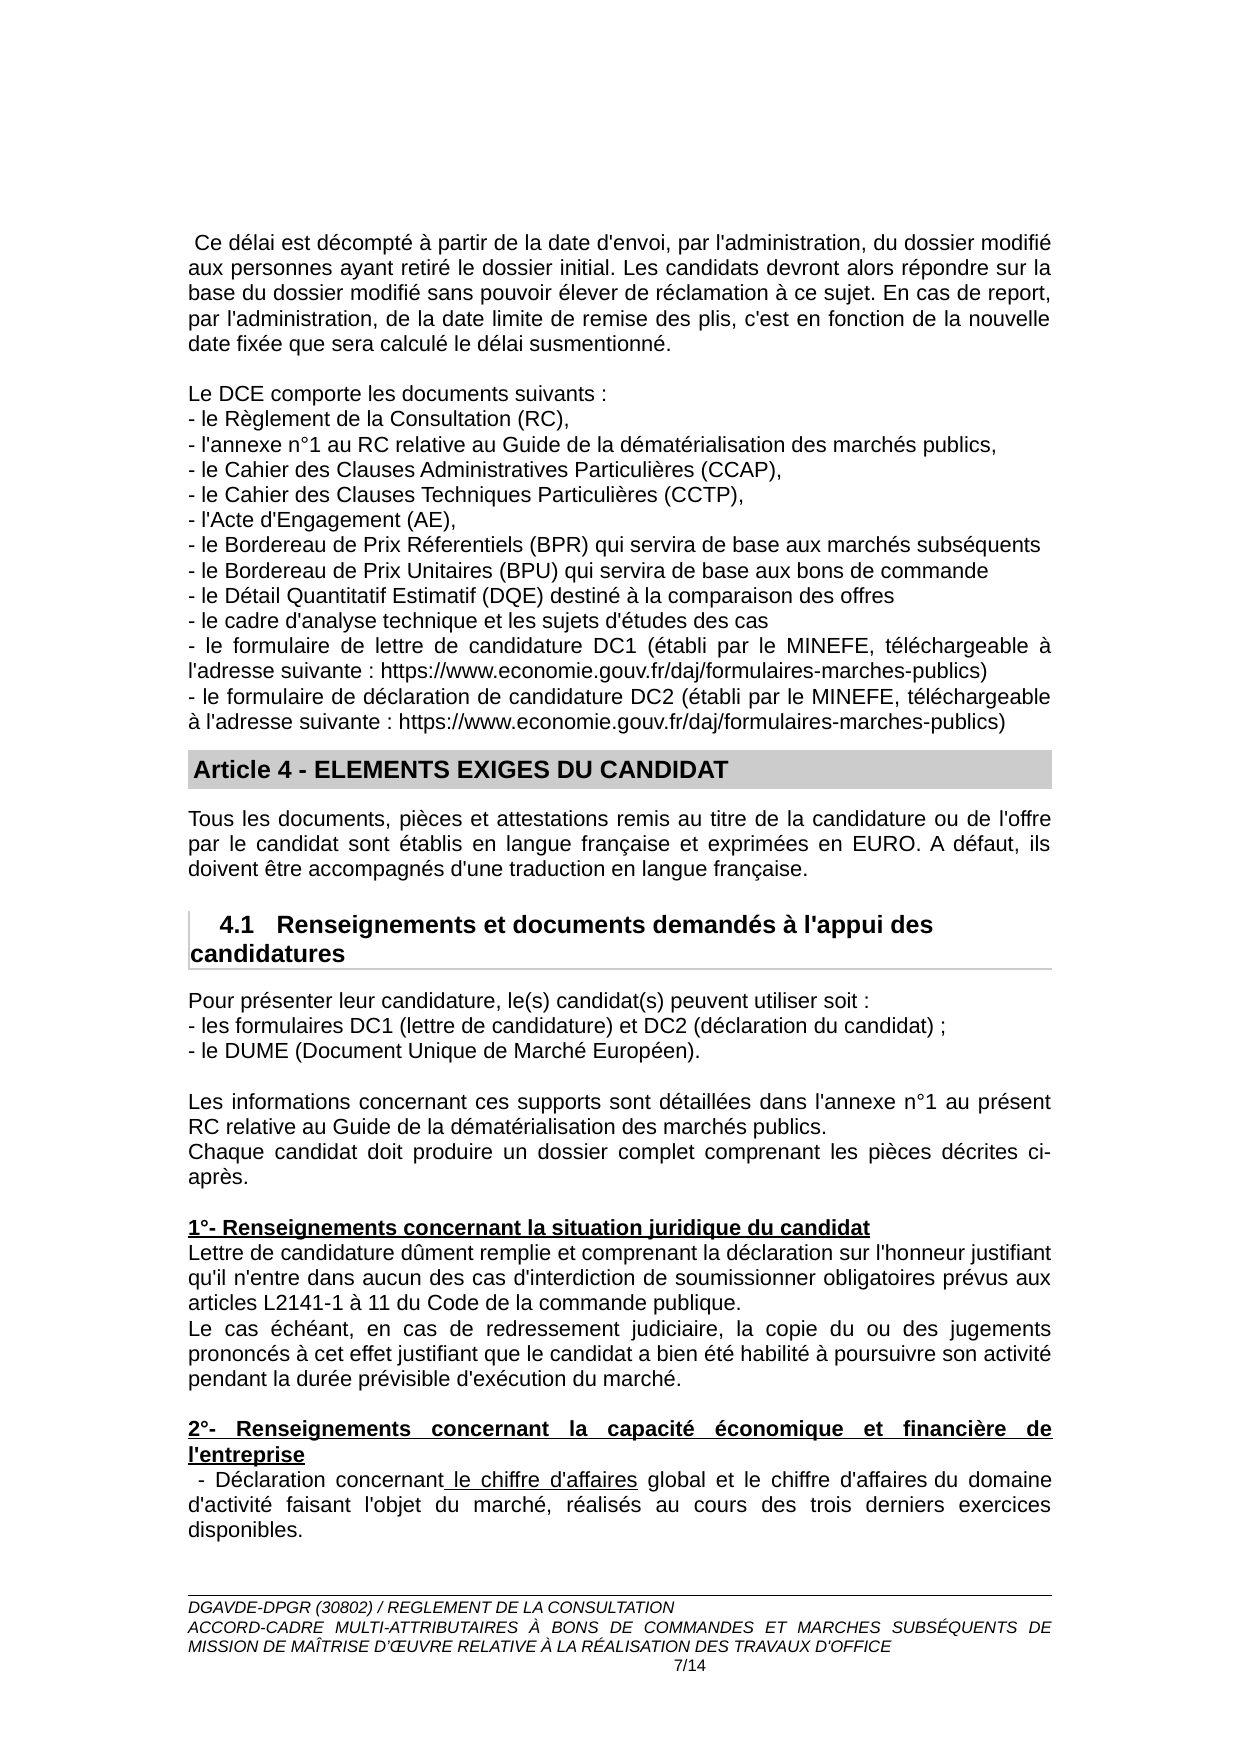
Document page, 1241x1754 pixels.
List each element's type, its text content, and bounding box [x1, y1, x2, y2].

text - le Bordereau de Prix Réferentiels (BPR) qui servira de base aux marchés subséquents [188, 532, 1052, 557]
text - le Cahier des Clauses Techniques Particulières (CCTP), [188, 482, 1052, 507]
text - le formulaire de déclaration de candidature DC2 (établi par le MINEFE, téléchargeable à l'adresse suivante : https://www.economie.gouv.fr/daj/formulaires-marches-publics) [188, 683, 1052, 734]
text l'entreprise [188, 1439, 1052, 1467]
text Tous les documents, pièces et attestations remis au titre de la candidature ou de l'offre par le candidat sont établis en langue française et exprimées en EURO. A défaut, ils doivent être accompagnés d'une traduction en langue française. [188, 805, 1052, 881]
text - le DUME (Document Unique de Marché Européen). [188, 1038, 1052, 1063]
text - le Bordereau de Prix Unitaires (BPU) qui servira de base aux bons de commande [188, 557, 1052, 583]
text - le Règlement de la Consultation (RC), [188, 406, 1052, 431]
text - le Cahier des Clauses Administratives Particulières (CCAP), [188, 457, 1052, 482]
text Le DCE comporte les documents suivants : [188, 381, 1052, 406]
text - l'Acte d'Engagement (AE), [188, 507, 1052, 532]
text - le formulaire de lettre de candidature DC1 (établi par le MINEFE, téléchargeable à l'adresse suivante : https://www.economie.gouv.fr/daj/formulaires-marches-publics) [188, 633, 1052, 683]
text Le cas échéant, en cas de redressement judiciaire, la copie du ou des jugements prononcés à cet effet justifiant que le candidat a bien été habilité à poursuivre son activité pendant la durée prévisible d'exécution du marché. [188, 1316, 1052, 1391]
subtitle Renseignements et documents demandés à l'appui des candidatures [190, 911, 1052, 968]
text Pour présenter leur candidature, le(s) candidat(s) peuvent utiliser soit : [188, 988, 1052, 1013]
text Lettre de candidature dûment remplie et comprenant la déclaration sur l'honneur justifiant qu'il n'entre dans aucun des cas d'interdiction de soumissionner obligatoires prévus aux articles L2141-1 à 11 du Code de la commande publique. [188, 1240, 1052, 1316]
text - l'annexe n°1 au RC relative au Guide de la dématérialisation des marchés publics, [188, 431, 1052, 457]
text Les informations concernant ces supports sont détaillées dans l'annexe n°1 au présent RC relative au Guide de la dématérialisation des marchés publics. [188, 1089, 1052, 1139]
subtitle ELEMENTS EXIGES DU CANDIDAT [190, 752, 1050, 787]
text - les formulaires DC1 (lettre de candidature) et DC2 (déclaration du candidat) ; [188, 1013, 1052, 1038]
text 2°- Renseignements concernant la capacité économique et financière de [188, 1416, 1052, 1438]
text 1°- Renseignements concernant la situation juridique du candidat [188, 1215, 1052, 1240]
text - Déclaration concernant le chiffre d'affaires global et le chiffre d'affaires du domaine d'activité faisant l'objet du marché, réalisés au cours des trois derniers exercices disponibles. [188, 1467, 1052, 1542]
text Chaque candidat doit produire un dossier complet comprenant les pièces décrites ci-après. [188, 1139, 1052, 1189]
text - le Détail Quantitatif Estimatif (DQE) destiné à la comparaison des offres [188, 583, 1052, 608]
text - le cadre d'analyse technique et les sujets d'études des cas [188, 608, 1052, 633]
text Ce délai est décompté à partir de la date d'envoi, par l'administration, du dossier modifié aux personnes ayant retiré le dossier initial. Les candidats devront alors répondre sur la base du dossier modifié sans pouvoir élever de réclamation à ce sujet. En cas de report, par l'administration, de la date limite de remise des plis, c'est en fonction de la nouvelle date fixée que sera calculé le délai susmentionné. [188, 230, 1052, 356]
